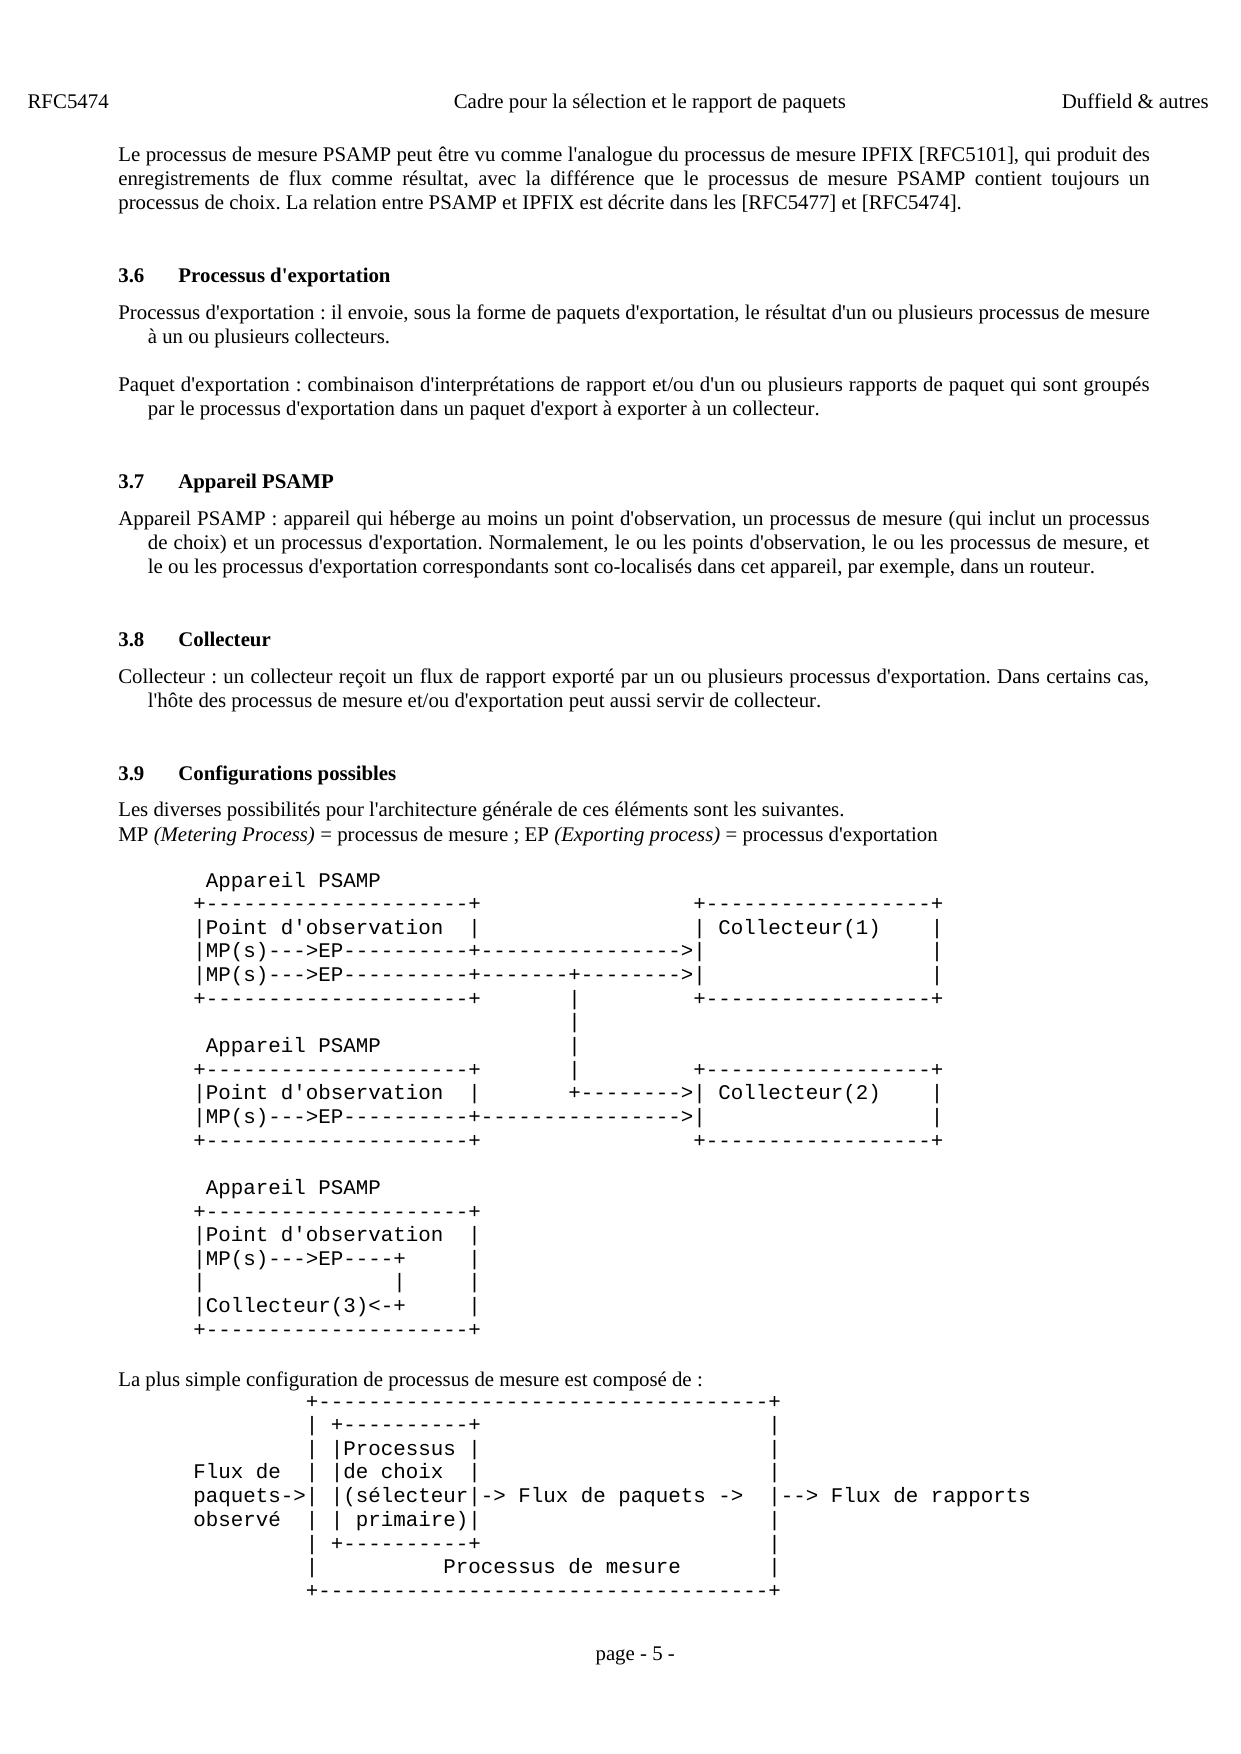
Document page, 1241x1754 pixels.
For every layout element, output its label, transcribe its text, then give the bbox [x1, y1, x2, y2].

text | +----------+ | [118, 1414, 1152, 1438]
text +---------------------+ | +------------------+ [118, 988, 1152, 1011]
text Appareil PSAMP [118, 869, 1152, 893]
text Le processus de mesure PSAMP peut être vu comme l'analogue du processus de mesure IPFIX [RFC5101], qui produit des enregistrements de flux comme résultat, avec la différence que le processus de mesure PSAMP contient toujours un processus de choix. La relation entre PSAMP et IPFIX est décrite dans les [RFC5477] et [RFC5474]. [118, 142, 1152, 214]
subtitle 3.6 Processus d'exportation [118, 263, 1152, 287]
text |Point d'observation | [118, 1224, 1152, 1248]
text | +----------+ | [118, 1532, 1152, 1556]
text | Processus de mesure | [118, 1556, 1152, 1580]
text Paquet d'exportation : combinaison d'interprétations de rapport et/ou d'un ou plusieurs rapports de paquet qui sont groupés par le processus d'exportation dans un paquet d'export à exporter à un collecteur. [118, 372, 1152, 420]
text |Point d'observation | | Collecteur(1) | [118, 917, 1152, 941]
text paquets->| |(sélecteur|-> Flux de paquets -> |--> Flux de rapports [118, 1485, 1152, 1509]
text | |Processus | | [118, 1438, 1152, 1462]
text Les diverses possibilités pour l'architecture générale de ces éléments sont les suivantes. [118, 797, 1152, 821]
subtitle 3.9 Configurations possibles [118, 761, 1152, 785]
text +---------------------+ [118, 1319, 1152, 1342]
text |MP(s)--->EP----------+---------------->| | [118, 1106, 1152, 1130]
subtitle 3.7 Appareil PSAMP [118, 469, 1152, 493]
text |MP(s)--->EP----------+---------------->| | [118, 941, 1152, 964]
text +------------------------------------+ [118, 1391, 1152, 1414]
text +---------------------+ [118, 1201, 1152, 1224]
text | | | [118, 1272, 1152, 1295]
text +---------------------+ +------------------+ [118, 893, 1152, 917]
text |MP(s)--->EP----------+-------+-------->| | [118, 964, 1152, 988]
text +---------------------+ | +------------------+ [118, 1059, 1152, 1082]
text |Point d'observation | +-------->| Collecteur(2) | [118, 1082, 1152, 1106]
text observé | | primaire)| | [118, 1509, 1152, 1532]
text Collecteur : un collecteur reçoit un flux de rapport exporté par un ou plusieurs processus d'exportation. Dans certains cas, l'hôte des processus de mesure et/ou d'exportation peut aussi servir de collecteur. [118, 664, 1152, 712]
text Appareil PSAMP | [118, 1035, 1152, 1059]
text +------------------------------------+ [118, 1580, 1152, 1603]
text |MP(s)--->EP----+ | [118, 1248, 1152, 1272]
text Flux de | |de choix | | [118, 1462, 1152, 1485]
text Appareil PSAMP : appareil qui héberge au moins un point d'observation, un processus de mesure (qui inclut un processus de choix) et un processus d'exportation. Normalement, le ou les points d'observation, le ou les processus de mesure, et le ou les processus d'exportation correspondants sont co-localisés dans cet appareil, par exemple, dans un routeur. [118, 506, 1152, 578]
text Appareil PSAMP [118, 1177, 1152, 1201]
text |Collecteur(3)<-+ | [118, 1295, 1152, 1319]
text La plus simple configuration de processus de mesure est composé de : [118, 1367, 1152, 1391]
text +---------------------+ +------------------+ [118, 1130, 1152, 1153]
text Processus d'exportation : il envoie, sous la forme de paquets d'exportation, le résultat d'un ou plusieurs processus de mesure à un ou plusieurs collecteurs. [118, 300, 1152, 348]
text | [118, 1011, 1152, 1035]
text MP (Metering Process) = processus de mesure ; EP (Exporting process) = processus d'exportation [118, 821, 1152, 846]
subtitle 3.8 Collecteur [118, 627, 1152, 651]
